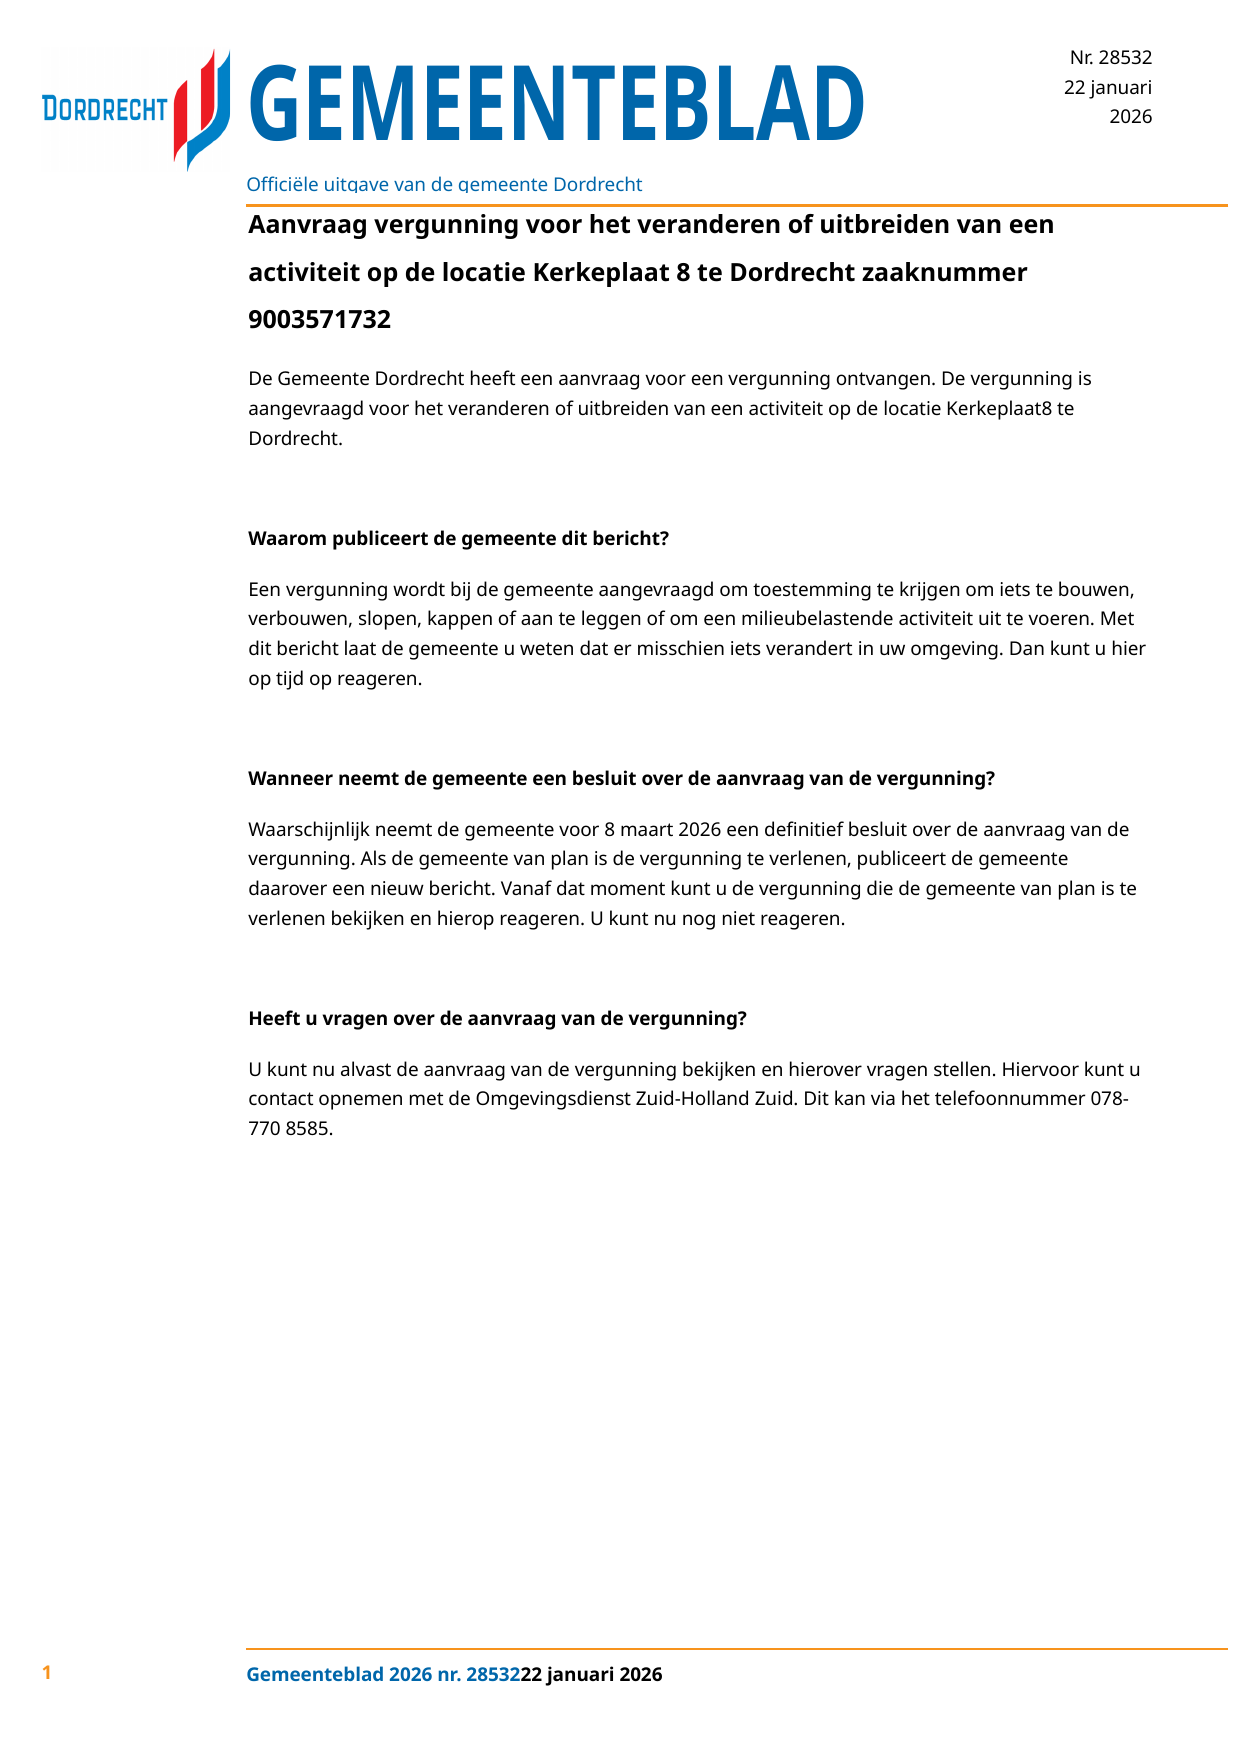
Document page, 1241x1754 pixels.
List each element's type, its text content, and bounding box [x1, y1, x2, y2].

text Waarom publiceert de gemeente dit bericht? [248, 526, 1152, 551]
text Aanvraag vergunning voor het veranderen of uitbreiden van een activiteit op de locatie Kerkeplaat 8 te Dordrecht zaaknummer 9003571732 [248, 207, 1152, 336]
text Heeft u vragen over de aanvraag van de vergunning? [248, 1006, 1152, 1031]
text Waarschijnlijk neemt de gemeente voor 8 maart 2026 een definitief besluit over de aanvraag van de vergunning. Als de gemeente van plan is de vergunning te verlenen, publiceert de gemeente daarover een nieuw bericht. Vanaf dat moment kunt u de vergunning die de gemeente van plan is te verlenen bekijken en hierop reageren. U kunt nu nog niet reageren. [248, 816, 1152, 930]
text De Gemeente Dordrecht heeft een aanvraag voor een vergunning ontvangen. De vergunning is aangevraagd voor het veranderen of uitbreiden van een activiteit op de locatie Kerkeplaat8 te Dordrecht. [248, 366, 1152, 450]
text Een vergunning wordt bij de gemeente aangevraagd om toestemming te krijgen om iets te bouwen, verbouwen, slopen, kappen of aan te leggen of om een milieubelastende activiteit uit te voeren. Met dit bericht laat de gemeente u weten dat er misschien iets verandert in uw omgeving. Dan kunt u hier op tijd op reageren. [248, 576, 1152, 690]
text U kunt nu alvast de aanvraag van de vergunning bekijken en hierover vragen stellen. Hiervoor kunt u contact opnemen met de Omgevingsdienst Zuid-Holland Zuid. Dit kan via het telefoonnummer 078-770 8585. [248, 1056, 1152, 1141]
picture [41, 47, 231, 172]
text Wanneer neemt de gemeente een besluit over de aanvraag van de vergunning? [248, 766, 1152, 791]
